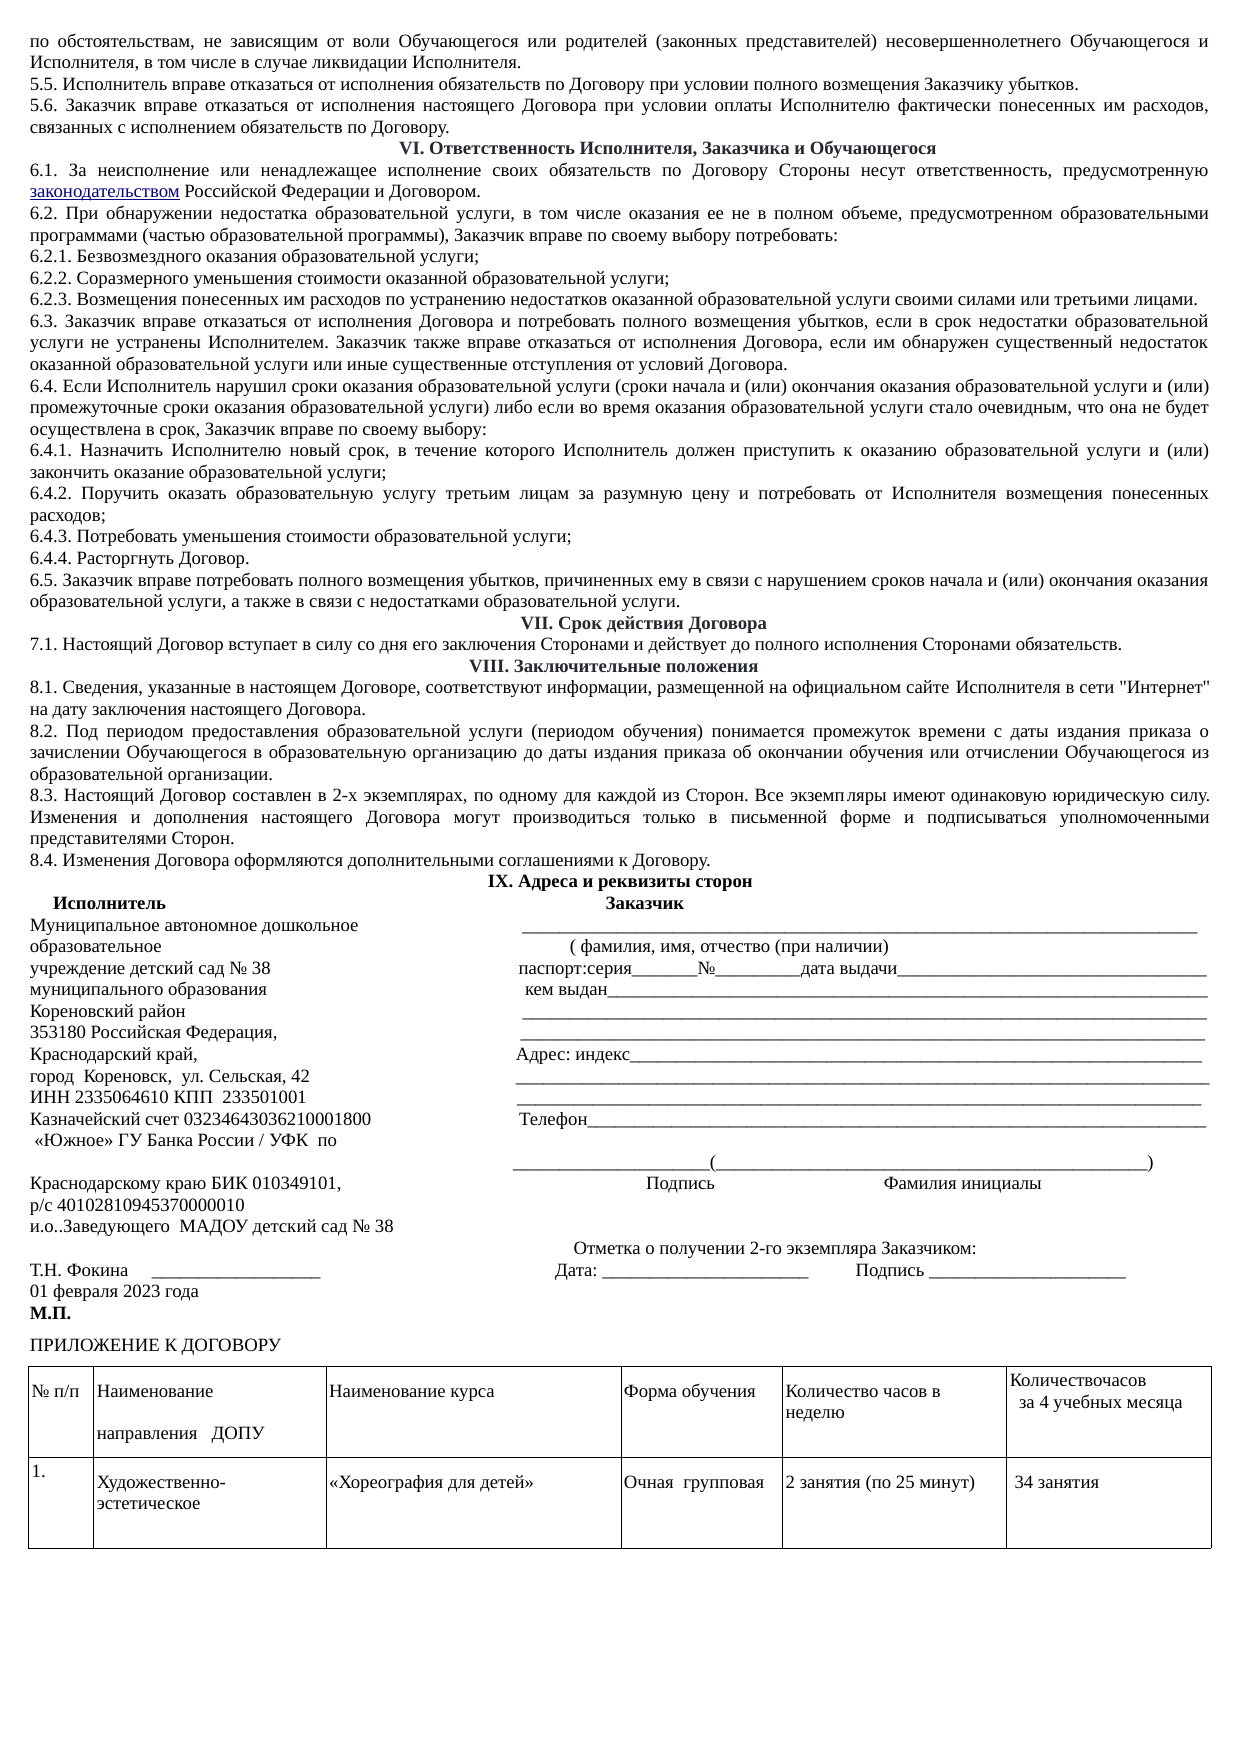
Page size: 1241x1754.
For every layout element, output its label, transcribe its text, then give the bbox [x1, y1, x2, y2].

text 6.3. Заказчик вправе отказаться от исполнения Договора и потребовать полного возмещения убытков, если в срок недостатки образовательной услуги не устранены Исполнителем. Заказчик также вправе отказаться от исполнения Договора, если им обнаружен существенный недостаток оказанной образовательной услуги или иные существенные отступления от условий Договора. [29, 310, 1211, 374]
table_cell 2 занятия (по 25 минут) [783, 1458, 1006, 1548]
text 8.2. Под периодом предоставления образовательной услуги (периодом обучения) понимается промежуток времени с даты издания приказа о зачислении Обучающегося в образовательную организацию до даты издания приказа об окончании обучения или отчислении Обучающегося из образовательной организации. [29, 719, 1211, 784]
text по обстоятельствам, не зависящим от воли Обучающегося или родителей (законных представителей) несовершеннолетнего Обучающегося и Исполнителя, в том числе в случае ликвидации Исполнителя. [29, 29, 1211, 73]
table_cell 1. [29, 1458, 93, 1548]
text 8.3. Настоящий Договор составлен в 2-х экземплярах, по одному для каждой из Сторон. Все экземпляры имеют одинаковую юридическую силу. Изменения и дополнения настоящего Договора могут производиться только в письменной форме и подписываться уполномоченными представителями Сторон. [29, 784, 1211, 849]
subtitle VI. Ответственность Исполнителя, Заказчика и Обучающегося [29, 137, 1211, 159]
text Муниципальное автономное дошкольное ________________________________________________________________________ [29, 913, 1211, 935]
text р/с 40102810945370000010 [29, 1194, 1211, 1215]
text 6.2.2. Соразмерного уменьшения стоимости оказанной образовательной услуги; [29, 267, 1211, 288]
text 6.2.3. Возмещения понесенных им расходов по устранению недостатков оказанной образовательной услуги своими силами или третьими лицами. [29, 288, 1211, 310]
subtitle VII. Срок действия Договора [29, 612, 1211, 633]
text Краснодарский край, Адрес: индекс_____________________________________________________________ [29, 1043, 1211, 1064]
text ИНН 2335064610 КПП 233501001 _________________________________________________________________________ [29, 1086, 1211, 1108]
text учреждение детский сад № 38 паспорт:серия_______№_________дата выдачи_________________________________ [29, 957, 1211, 978]
text 5.6. Заказчик вправе отказаться от исполнения настоящего Договора при условии оплаты Исполнителю фактически понесенных им расходов, связанных с исполнением обязательств по Договору. [29, 94, 1211, 137]
text 6.4.2. Поручить оказать образовательную услугу третьим лицам за разумную цену и потребовать от Исполнителя возмещения понесенных расходов; [29, 482, 1211, 525]
text город Кореновск, ул. Сельская, 42 __________________________________________________________________________ [29, 1064, 1211, 1086]
text муниципального образования кем выдан________________________________________________________________ [29, 978, 1211, 1000]
text Т.Н. Фокина __________________ Дата: ______________________ Подпись _____________________ [29, 1258, 1211, 1280]
table_header Количество часов в неделю [783, 1367, 1006, 1457]
text 5.5. Исполнитель вправе отказаться от исполнения обязательств по Договору при условии полного возмещения Заказчику убытков. [29, 73, 1211, 94]
text «Южное» ГУ Банка России / УФК по [29, 1129, 1211, 1151]
text 6.5. Заказчик вправе потребовать полного возмещения убытков, причиненных ему в связи с нарушением сроков начала и (или) окончания оказания образовательной услуги, а также в связи с недостатками образовательной услуги. [29, 568, 1211, 612]
text Кореновский район _________________________________________________________________________ [29, 1000, 1211, 1021]
text 6.4.3. Потребовать уменьшения стоимости образовательной услуги; [29, 525, 1211, 547]
table_header № п/п [29, 1367, 93, 1457]
text образовательное ( фамилия, имя, отчество (при наличии) [29, 935, 1211, 957]
table_cell Художественно-эстетическое [94, 1458, 326, 1548]
text 7.1. Настоящий Договор вступает в силу со дня его заключения Сторонами и действует до полного исполнения Сторонами обязательств. [29, 633, 1211, 655]
text 6.4.1. Назначить Исполнителю новый срок, в течение которого Исполнитель должен приступить к оказанию образовательной услуги и (или) закончить оказание образовательной услуги; [29, 439, 1211, 482]
text 8.1. Сведения, указанные в настоящем Договоре, соответствуют информации, размещенной на официальном сайте Исполнителя в сети "Интернет" на дату заключения настоящего Договора. [29, 676, 1211, 719]
text 6.4. Если Исполнитель нарушил сроки оказания образовательной услуги (сроки начала и (или) окончания оказания образовательной услуги и (или) промежуточные сроки оказания образовательной услуги) либо если во время оказания образовательной услуги стало очевидным, что она не будет осуществлена в срок, Заказчик вправе по своему выбору: [29, 374, 1211, 439]
table_header Количествочасов за 4 учебных месяца [1007, 1367, 1211, 1457]
text Отметка о получении 2-го экземпляра Заказчиком: [29, 1237, 1211, 1258]
text _____________________(______________________________________________) [29, 1151, 1211, 1172]
table_cell Очная групповая [622, 1458, 782, 1548]
subtitle VIII. Заключительные положения [29, 655, 1211, 676]
text Исполнитель Заказчик [29, 892, 1211, 913]
table_cell «Хореография для детей» [327, 1458, 621, 1548]
text 8.4. Изменения Договора оформляются дополнительными соглашениями к Договору. [29, 849, 1211, 870]
table_header Наименование курса [327, 1367, 621, 1457]
text 6.2.1. Безвозмездного оказания образовательной услуги; [29, 245, 1211, 267]
table_header Форма обучения [622, 1367, 782, 1457]
text 353180 Российская Федерация, _________________________________________________________________________ [29, 1021, 1211, 1043]
text и.о..Заведующего МАДОУ детский сад № 38 [29, 1215, 1211, 1237]
text ПРИЛОЖЕНИЕ К ДОГОВОРУ [29, 1334, 1211, 1355]
text 6.1. За неисполнение или ненадлежащее исполнение своих обязательств по Договору Стороны несут ответственность, предусмотренную законодательством Российской Федерации и Договором. [29, 159, 1211, 202]
subtitle IX. Адреса и реквизиты сторон [29, 870, 1211, 892]
text 6.2. При обнаружении недостатка образовательной услуги, в том числе оказания ее не в полном объеме, предусмотренном образовательными программами (частью образовательной программы), Заказчик вправе по своему выбору потребовать: [29, 202, 1211, 245]
text 01 февраля 2023 года [29, 1280, 1211, 1302]
text 6.4.4. Расторгнуть Договор. [29, 547, 1211, 568]
table_cell 34 занятия [1007, 1458, 1211, 1548]
text Казначейский счет 03234643036210001800 Телефон__________________________________________________________________ [29, 1108, 1211, 1129]
text Краснодарскому краю БИК 010349101, Подпись Фамилия инициалы [29, 1172, 1211, 1194]
table_header Наименование направления ДОПУ [94, 1367, 326, 1457]
text М.П. [29, 1302, 1211, 1323]
